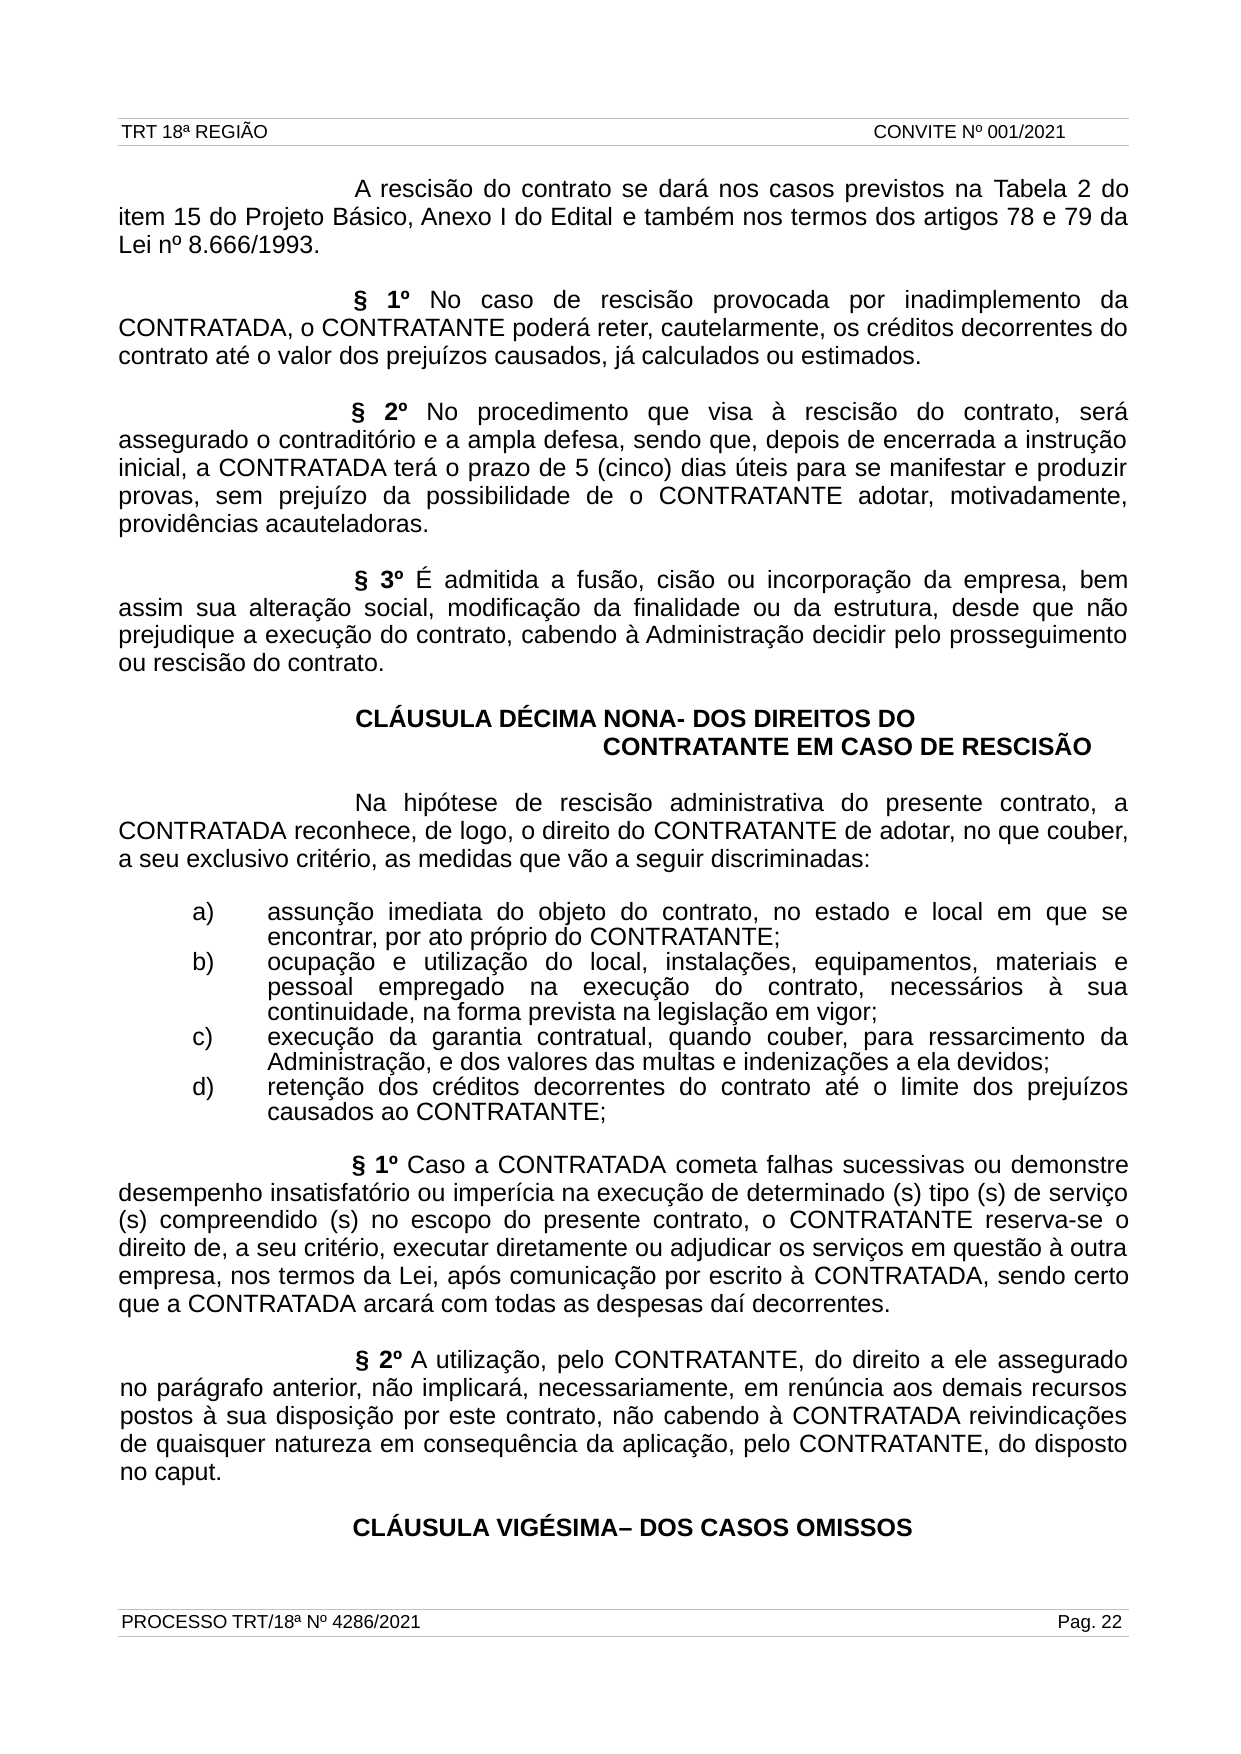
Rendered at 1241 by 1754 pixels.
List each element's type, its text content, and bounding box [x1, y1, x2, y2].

list retenção dos créditos decorrentes do contrato até o limite dos prejuízos causados ao CONTRATANTE; [192, 1075, 1129, 1125]
text Na hipótese de rescisão administrativa do presente contrato, a CONTRATADA reconhece, de logo, o direito do CONTRATANTE de adotar, no que couber, a seu exclusivo critério, as medidas que vão a seguir discriminadas: [118, 789, 1129, 872]
text A rescisão do contrato se dará nos casos previstos na Tabela 2 do item 15 do Projeto Básico, Anexo I do Edital e também nos termos dos artigos 78 e 79 da Lei nº 8.666/1993. [118, 174, 1129, 258]
text § 3º É admitida a fusão, cisão ou incorporação da empresa, bem assim sua alteração social, modificação da finalidade ou da estrutura, desde que não prejudique a execução do contrato, cabendo à Administração decidir pelo prosseguimento ou rescisão do contrato. [118, 565, 1129, 677]
list assunção imediata do objeto do contrato, no estado e local em que se encontrar, por ato próprio do CONTRATANTE; [192, 900, 1129, 950]
text § 1º No caso de rescisão provocada por inadimplemento da CONTRATADA, o CONTRATANTE poderá reter, cautelarmente, os créditos decorrentes do contrato até o valor dos prejuízos causados, já calculados ou estimados. [118, 286, 1129, 370]
text CLÁUSULA VIGÉSIMA– DOS CASOS OMISSOS [118, 1513, 1129, 1541]
text CLÁUSULA DÉCIMA NONA- DOS DIREITOS DO CONTRATANTE EM CASO DE RESCISÃO [119, 705, 1129, 761]
text § 2º No procedimento que visa à rescisão do contrato, será assegurado o contraditório e a ampla defesa, sendo que, depois de encerrada a instrução inicial, a CONTRATADA terá o prazo de 5 (cinco) dias úteis para se manifestar e produzir provas, sem prejuízo da possibilidade de o CONTRATANTE adotar, motivadamente, providências acauteladoras. [118, 398, 1129, 537]
text § 1º Caso a CONTRATADA cometa falhas sucessivas ou demonstre desempenho insatisfatório ou imperícia na execução de determinado (s) tipo (s) de serviço (s) compreendido (s) no escopo do presente contrato, o CONTRATANTE reserva-se o direito de, a seu critério, executar diretamente ou adjudicar os serviços em questão à outra empresa, nos termos da Lei, após comunicação por escrito à CONTRATADA, sendo certo que a CONTRATADA arcará com todas as despesas daí decorrentes. [118, 1150, 1129, 1318]
list ocupação e utilização do local, instalações, equipamentos, materiais e pessoal empregado na execução do contrato, necessários à sua continuidade, na forma prevista na legislação em vigor; [192, 950, 1129, 1025]
list execução da garantia contratual, quando couber, para ressarcimento da Administração, e dos valores das multas e indenizações a ela devidos; [192, 1025, 1129, 1075]
text § 2º A utilização, pelo CONTRATANTE, do direito a ele assegurado no parágrafo anterior, não implicará, necessariamente, em renúncia aos demais recursos postos à sua disposição por este contrato, não cabendo à CONTRATADA reivindicações de quaisquer natureza em consequência da aplicação, pelo CONTRATANTE, do disposto no caput. [119, 1346, 1129, 1485]
